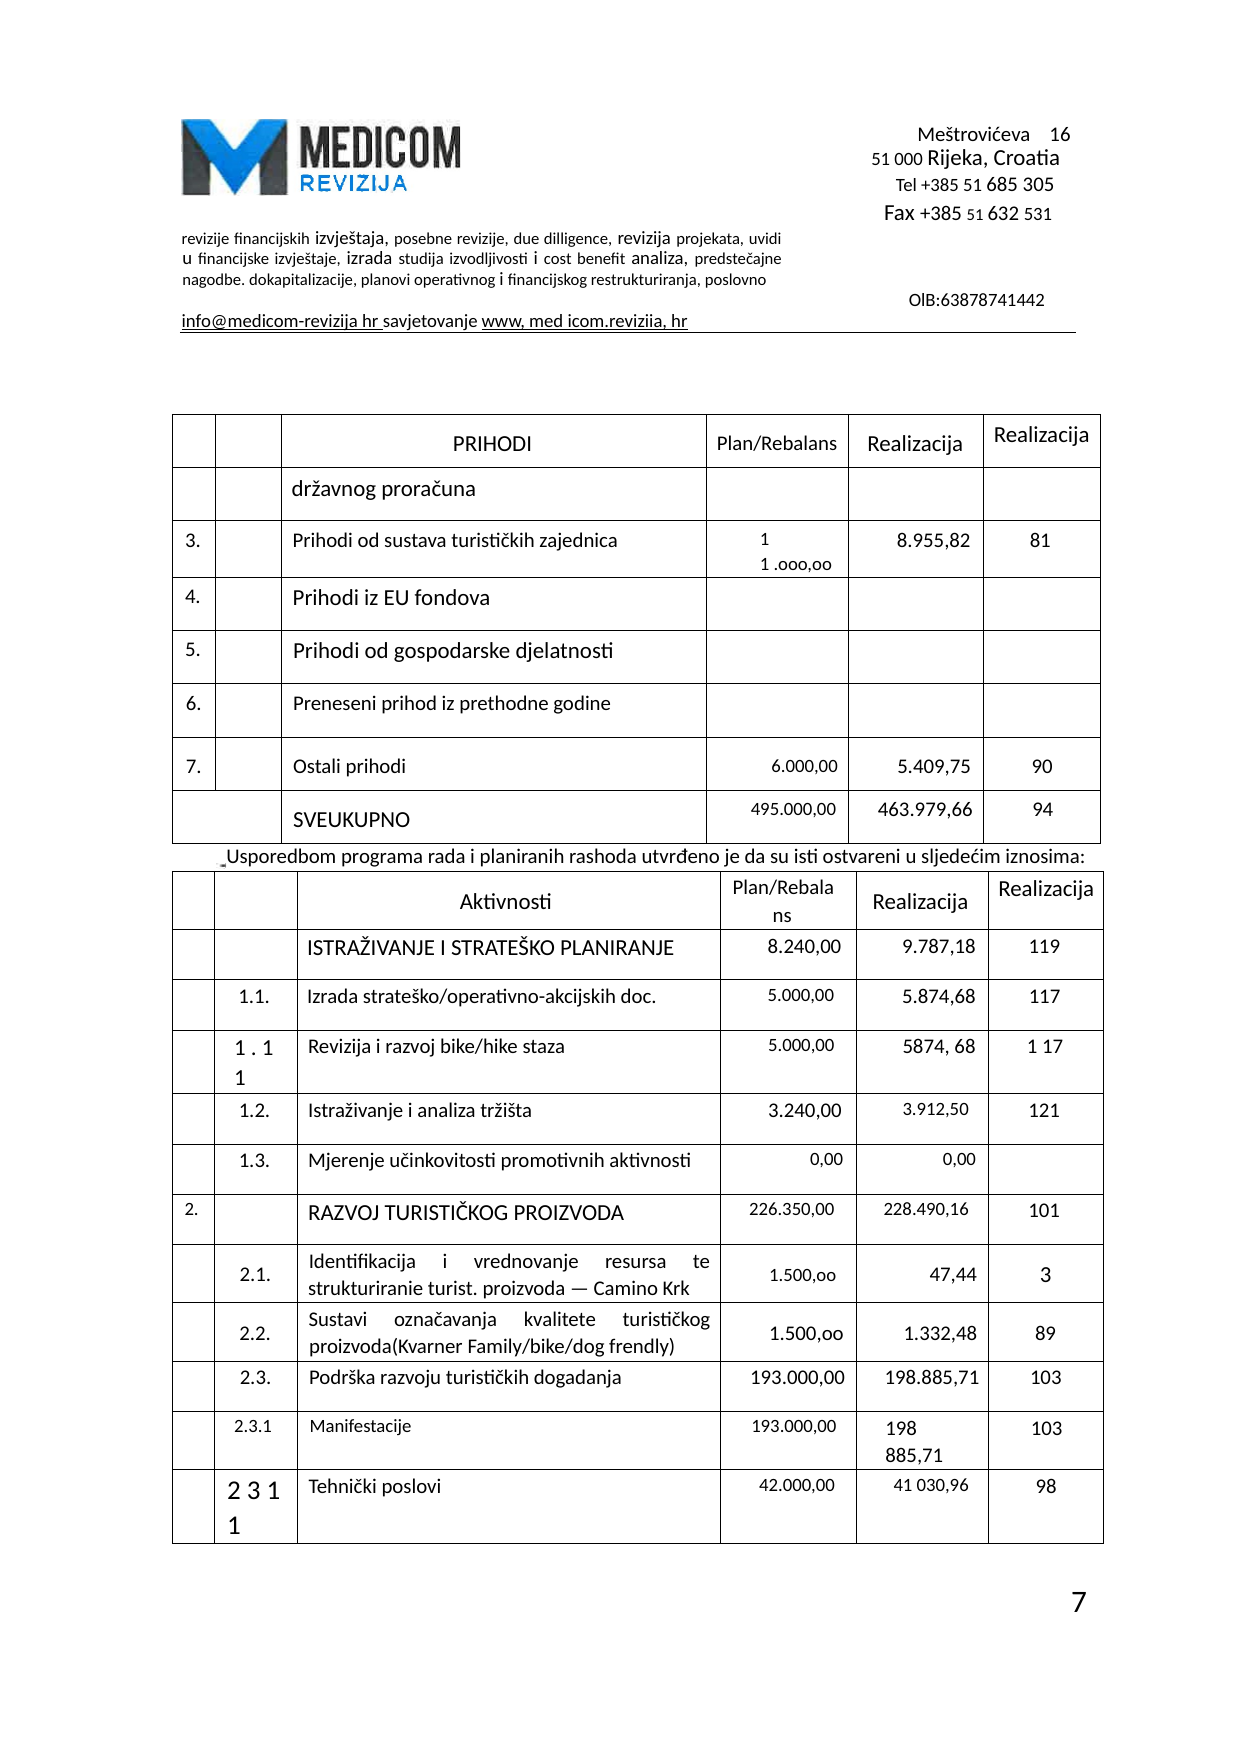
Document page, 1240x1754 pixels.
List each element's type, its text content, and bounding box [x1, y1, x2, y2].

table_cell Istraživanje i analiza tržišta [298, 1094, 720, 1143]
table_cell 47,44 [857, 1245, 988, 1302]
table_header Realizacija [857, 872, 988, 929]
table_cell 5. [173, 631, 215, 683]
table_cell 1.500,oo [721, 1245, 856, 1302]
table_header PRIHODI [282, 415, 706, 467]
table_cell 0,00 [721, 1145, 856, 1194]
table_cell 1.1. [215, 980, 297, 1029]
table_cell [173, 1031, 214, 1093]
table_cell 0,00 [857, 1145, 988, 1194]
table_header [173, 872, 214, 929]
table_cell 121 [989, 1094, 1103, 1143]
table_cell 5874, 68 [857, 1031, 988, 1093]
table_cell [707, 468, 848, 520]
table_cell 3. [173, 521, 215, 576]
table_cell 94 [984, 791, 1100, 843]
table_cell [216, 468, 281, 520]
table_cell Izrada strateško/operativno-akcijskih doc. [298, 980, 720, 1029]
table_cell [984, 684, 1100, 736]
table_header Realizacija [849, 415, 983, 467]
table_cell [215, 930, 297, 979]
table_cell 3 [989, 1245, 1103, 1302]
table_cell Prihodi od gospodarske djelatnosti [282, 631, 706, 683]
table_cell Mjerenje učinkovitosti promotivnih aktivnosti [298, 1145, 720, 1194]
table_cell 1.2. [215, 1094, 297, 1143]
table_cell 5.874,68 [857, 980, 988, 1029]
table_cell [173, 1145, 214, 1194]
table_cell 8.955,82 [849, 521, 983, 576]
table_cell 81 [984, 521, 1100, 576]
table_cell Prihodi iz EU fondova [282, 578, 706, 630]
table_header Plan/Rebalans [707, 415, 848, 467]
table_header Plan/Rebala ns [721, 872, 856, 929]
table_cell 193.000,00 [721, 1362, 856, 1411]
table_cell [216, 578, 281, 630]
table_header [216, 415, 281, 467]
table_header [215, 872, 297, 929]
table_cell [984, 578, 1100, 630]
table_cell [173, 930, 214, 979]
text OlB:63878741442 info@medicom-revizija hr savjetovanje www, med icom.reviziia, hr [181, 290, 1056, 332]
table_cell 495.000,00 [707, 791, 848, 843]
text Usporedbom programa rada i planiranih rashoda utvrđeno je da su isti ostvareni u sljedećim iznosima: [216, 844, 1092, 869]
table_cell 103 [989, 1362, 1103, 1411]
table_cell [173, 1412, 214, 1469]
table_cell 3.912,50 [857, 1094, 988, 1143]
table_cell 2.1. [215, 1245, 297, 1302]
table_cell državnog proračuna [282, 468, 706, 520]
table_cell [215, 791, 281, 843]
table_cell [849, 468, 983, 520]
table_cell 1.3. [215, 1145, 297, 1194]
table_cell [173, 1094, 214, 1143]
table_cell [849, 631, 983, 683]
table_cell SVEUKUPNO [282, 791, 706, 843]
table_cell 1.500,oo [721, 1303, 856, 1361]
table_cell [216, 521, 281, 576]
table_cell 42.000,00 [721, 1470, 856, 1543]
table_header [173, 415, 215, 467]
table_cell [707, 684, 848, 736]
table_cell [173, 791, 215, 843]
table_cell 1 17 [989, 1031, 1103, 1093]
table_cell 7. [173, 738, 215, 790]
table_cell 198 885,71 [857, 1412, 988, 1469]
table_cell Preneseni prihod iz prethodne godine [282, 684, 706, 736]
table_cell 119 [989, 930, 1103, 979]
table_cell 2.3. [215, 1362, 297, 1411]
table_cell Prihodi od sustava turističkih zajednica [282, 521, 706, 576]
table_cell [707, 578, 848, 630]
table_cell ISTRAŽIVANJE I STRATEŠKO PLANIRANJE [298, 930, 720, 979]
table_cell [989, 1145, 1103, 1194]
table_cell [173, 980, 214, 1029]
table_cell [173, 468, 215, 520]
table_cell 9.787,18 [857, 930, 988, 979]
table_cell 463.979,66 [849, 791, 983, 843]
table_cell 228.490,16 [857, 1195, 988, 1244]
table_cell Identifikacija i vrednovanje resursa te strukturiranie turist. proizvoda — Camino Krk [298, 1245, 720, 1302]
table_cell Ostali prihodi [282, 738, 706, 790]
table_cell 2.2. [215, 1303, 297, 1361]
table_header Aktivnosti [298, 872, 720, 929]
table_cell [984, 468, 1100, 520]
table_cell 4. [173, 578, 215, 630]
table_cell 6.000,00 [707, 738, 848, 790]
table_cell [849, 578, 983, 630]
table_cell 5.000,00 [721, 1031, 856, 1093]
table_cell [984, 631, 1100, 683]
table_cell 2 3 1 1 [215, 1470, 297, 1543]
table_header Realizacija [989, 872, 1103, 929]
table_cell 117 [989, 980, 1103, 1029]
table_cell 2.3.1 [215, 1412, 297, 1469]
table_cell [849, 684, 983, 736]
table_cell 5.409,75 [849, 738, 983, 790]
table_cell 1.332,48 [857, 1303, 988, 1361]
table_cell 101 [989, 1195, 1103, 1244]
table_cell 6. [173, 684, 215, 736]
table_cell Podrška razvoju turističkih dogadanja [298, 1362, 720, 1411]
table_cell 89 [989, 1303, 1103, 1361]
table_cell 90 [984, 738, 1100, 790]
table_cell [216, 631, 281, 683]
table_header Realizacija [984, 415, 1100, 467]
table_cell 1 . 1 1 [215, 1031, 297, 1093]
table_cell [173, 1303, 214, 1361]
table_cell 198.885,71 [857, 1362, 988, 1411]
table_cell 193.000,00 [721, 1412, 856, 1469]
table_cell [216, 684, 281, 736]
table_cell 8.240,00 [721, 930, 856, 979]
table_cell [173, 1362, 214, 1411]
table_cell 226.350,00 [721, 1195, 856, 1244]
table_cell [216, 738, 281, 790]
table_cell Sustavi označavanja kvalitete turističkog proizvoda(Kvarner Family/bike/dog frendly) [298, 1303, 720, 1361]
table_cell 103 [989, 1412, 1103, 1469]
table_cell 1 1 .ooo,oo [707, 521, 848, 576]
table_cell [707, 631, 848, 683]
table_cell Tehnički poslovi [298, 1470, 720, 1543]
table_cell [173, 1245, 214, 1302]
table_cell Manifestacije [298, 1412, 720, 1469]
table_cell 41 030,96 [857, 1470, 988, 1543]
table_cell RAZVOJ TURISTIČKOG PROIZVODA [298, 1195, 720, 1244]
table_cell [173, 1470, 214, 1543]
table_cell 98 [989, 1470, 1103, 1543]
table_cell Revizija i razvoj bike/hike staza [298, 1031, 720, 1093]
table_cell 5.000,00 [721, 980, 856, 1029]
table_cell 2. [173, 1195, 214, 1244]
table_cell 3.240,00 [721, 1094, 856, 1143]
table_cell [215, 1195, 297, 1244]
